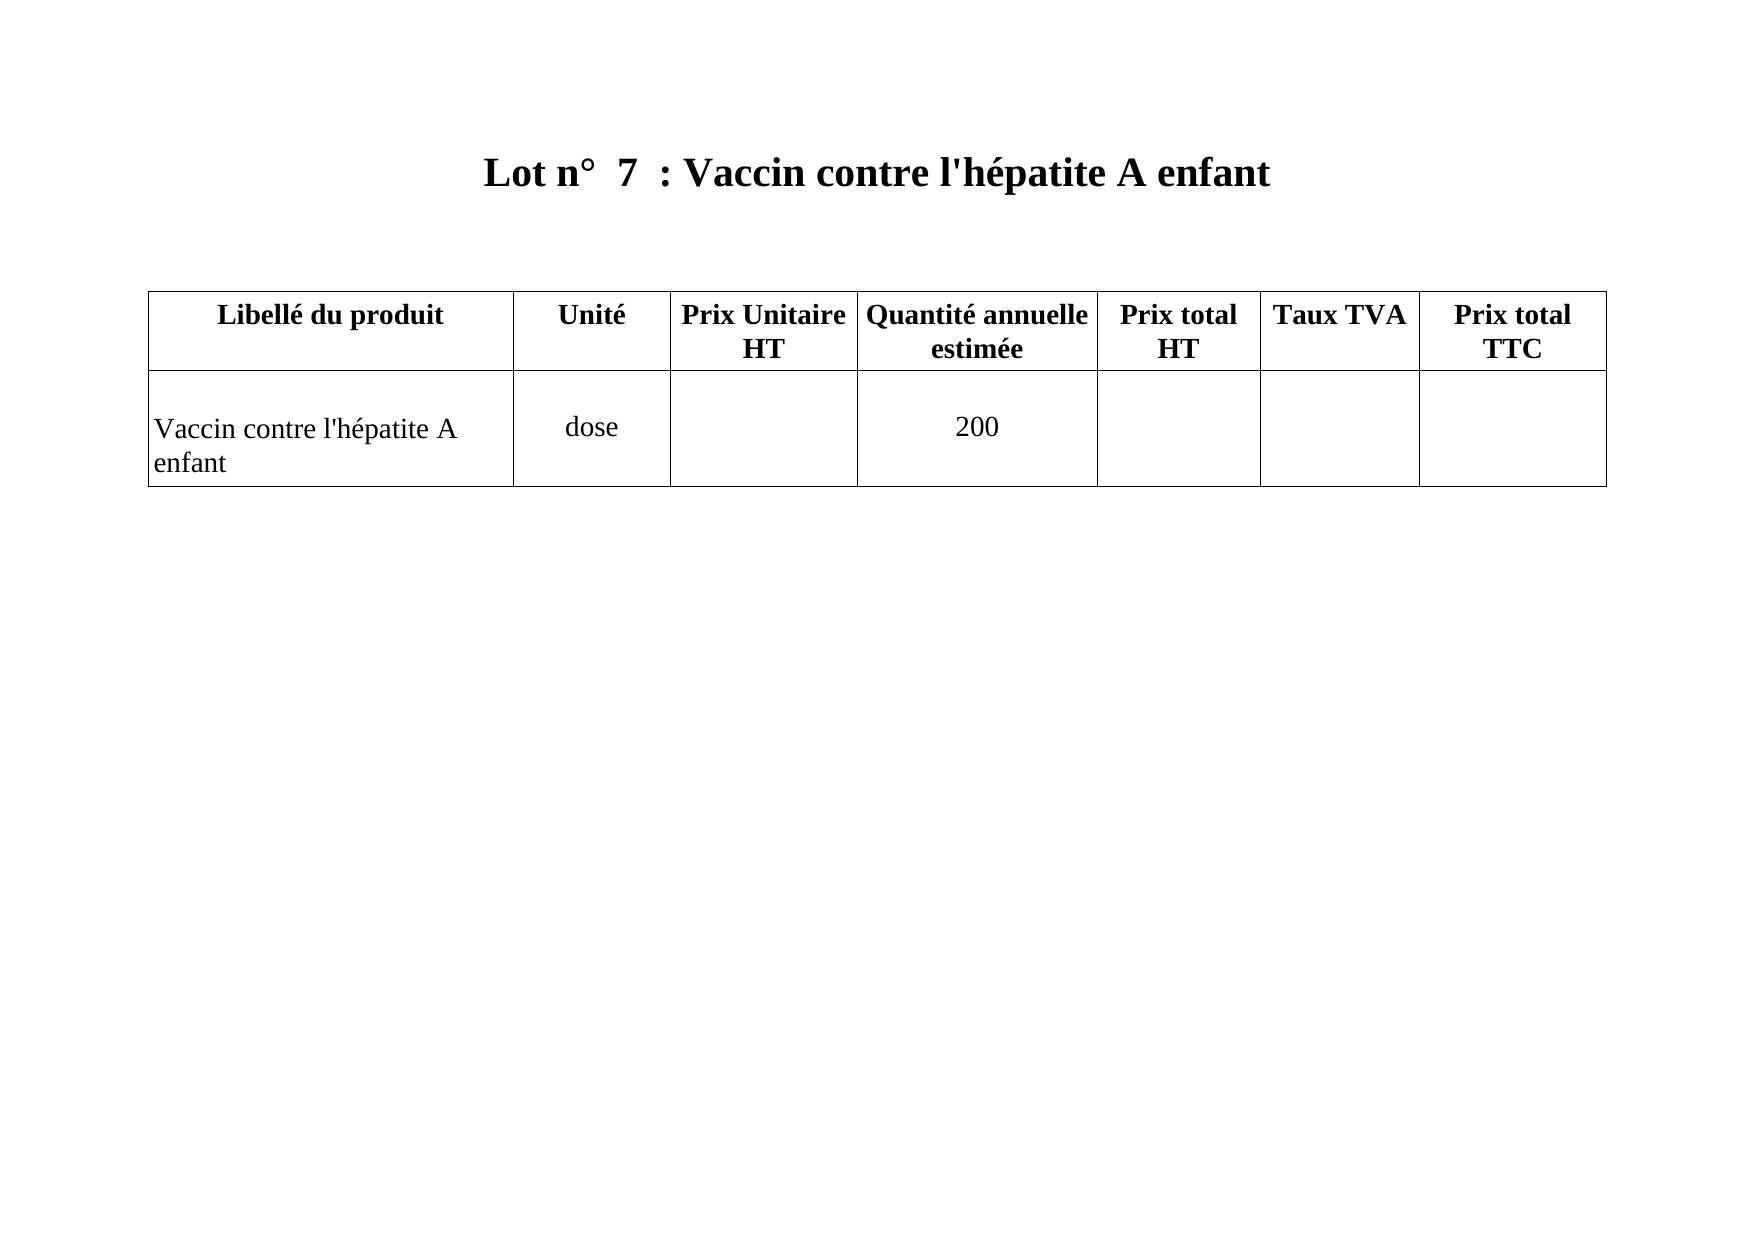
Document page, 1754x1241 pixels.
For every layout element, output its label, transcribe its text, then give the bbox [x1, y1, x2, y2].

table_cell 200 [858, 371, 1097, 486]
table_header Prix Unitaire HT [671, 292, 857, 370]
table_header Quantité annuelle estimée [858, 292, 1097, 370]
table_cell Vaccin contre l'hépatite A enfant [149, 371, 513, 486]
table_header Unité [514, 292, 670, 370]
table_header Taux TVA [1261, 292, 1419, 370]
text Lot n° 7 : Vaccin contre l'hépatite A enfant [148, 148, 1606, 196]
table_cell [1420, 371, 1606, 486]
table_cell [1098, 371, 1260, 486]
table_cell [671, 371, 857, 486]
table_cell [1261, 371, 1419, 486]
table_header Prix total HT [1098, 292, 1260, 370]
table_header Prix total TTC [1420, 292, 1606, 370]
table_cell dose [514, 371, 670, 486]
table_header Libellé du produit [149, 292, 513, 370]
